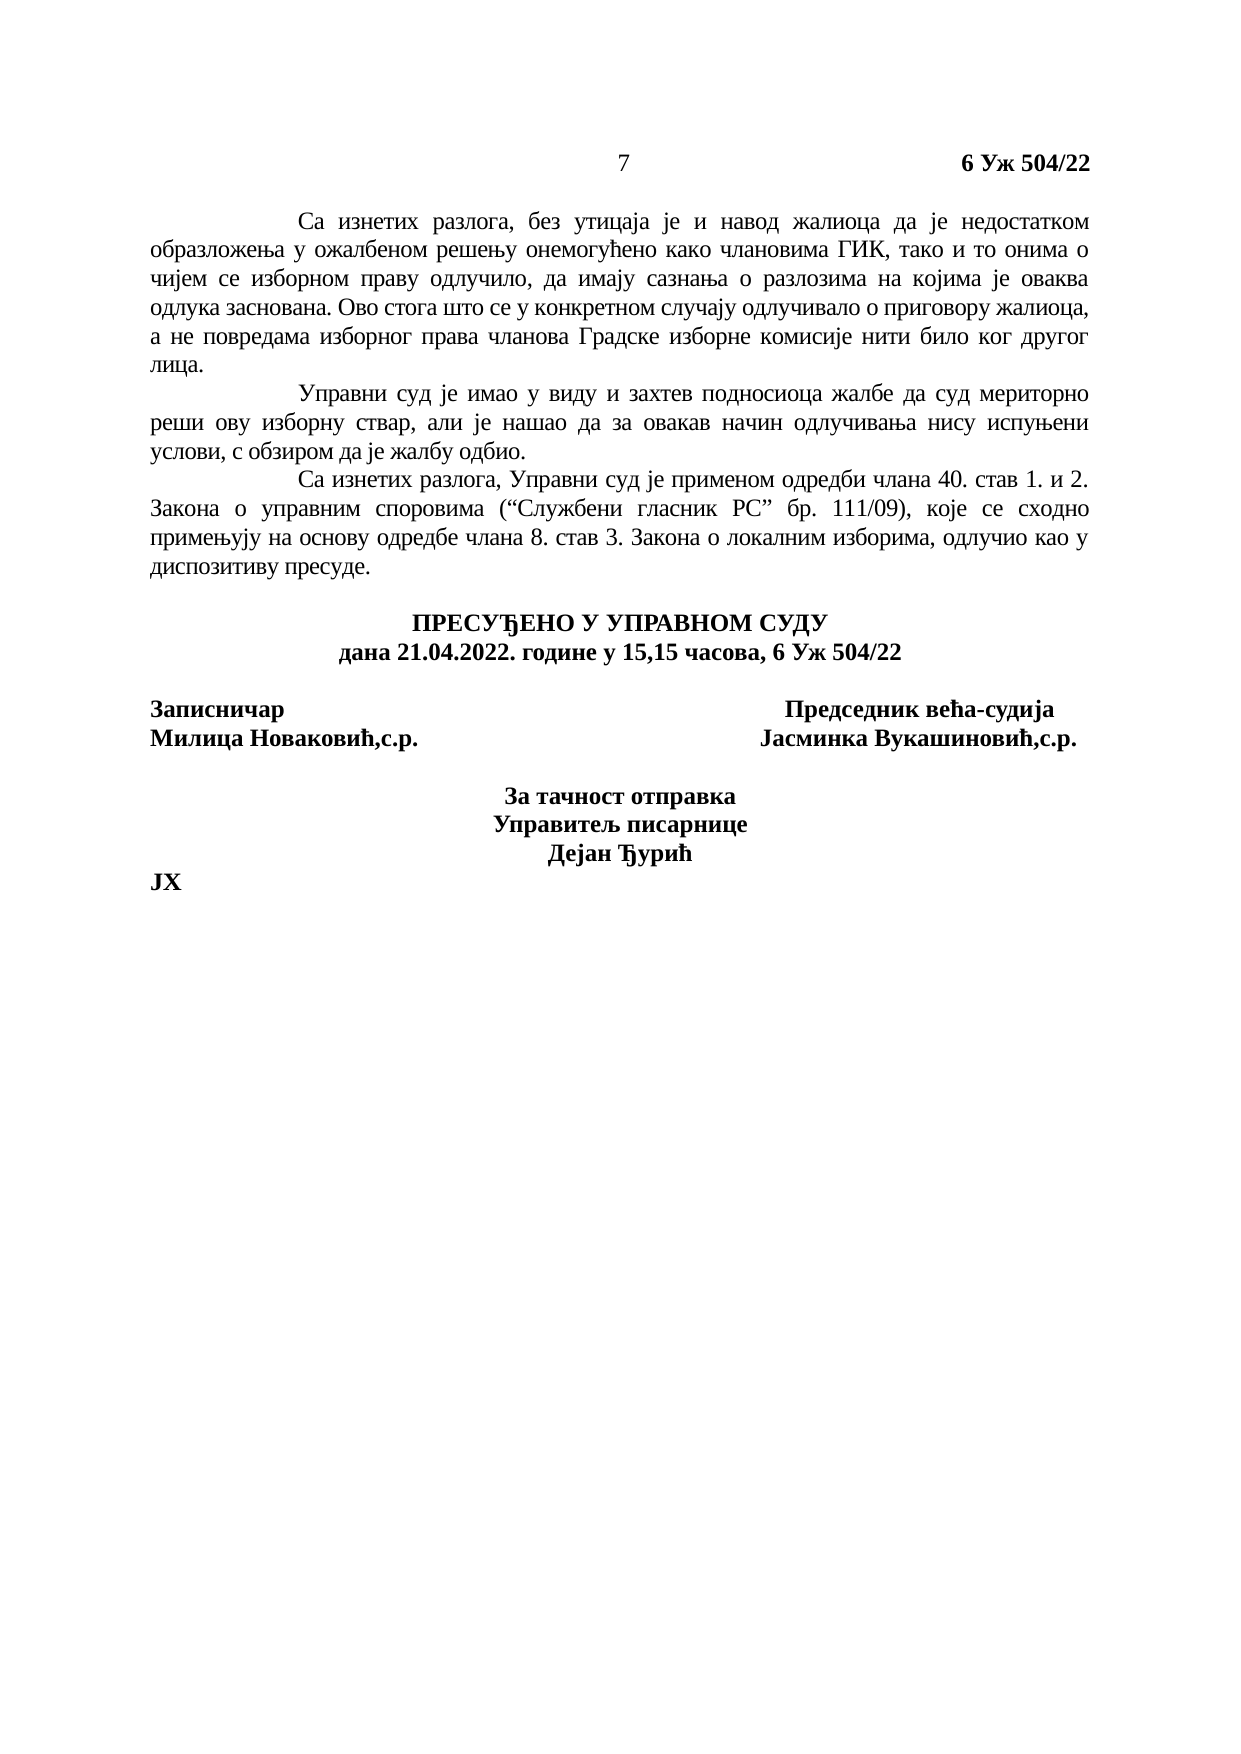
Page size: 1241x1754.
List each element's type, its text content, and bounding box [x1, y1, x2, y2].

text Управитељ писарнице [150, 809, 1090, 838]
text Са изнетих разлога, без утицаја је и навод жалиоца да је недостатком образложења у ожалбеном решењу онемогућено како члановима ГИК, тако и то онима о чијем се изборном праву одлучило, да имају сазнања о разлозима на којима је оваква одлука заснована. Ово стога што се у конкретном случају одлучивало о приговору жалиоца, а не повредама изборног права чланова Градске изборне комисије нити било ког другог лица. [150, 206, 1090, 378]
text Записничар Председник већа-судија [150, 694, 1090, 723]
text Управни суд је имао у виду и захтев подносиоца жалбе да суд мериторно реши ову изборну ствар, али је нашао да за овакав начин одлучивања нису испуњени услови, с обзиром да је жалбу одбио. [150, 378, 1090, 464]
text дана 21.04.2022. године у 15,15 часова, 6 Уж 504/22 [150, 637, 1090, 666]
text ПРЕСУЂЕНО У УПРАВНОМ СУДУ [150, 608, 1090, 637]
text ЈХ [150, 867, 1090, 896]
text Дејан Ђурић [150, 838, 1090, 867]
text За тачност отправка [150, 781, 1090, 809]
text Милица Новаковић,с.р. Јасминка Вукашиновић,с.р. [150, 723, 1090, 752]
text Са изнетих разлога, Управни суд је применом одредби члана 40. став 1. и 2. Закона о управним споровима (“Службени гласник РС” бр. 111/09), које се сходно примењују на основу одредбе члана 8. став 3. Закона о локалним изборима, одлучио као у диспозитиву пресуде. [150, 464, 1090, 579]
